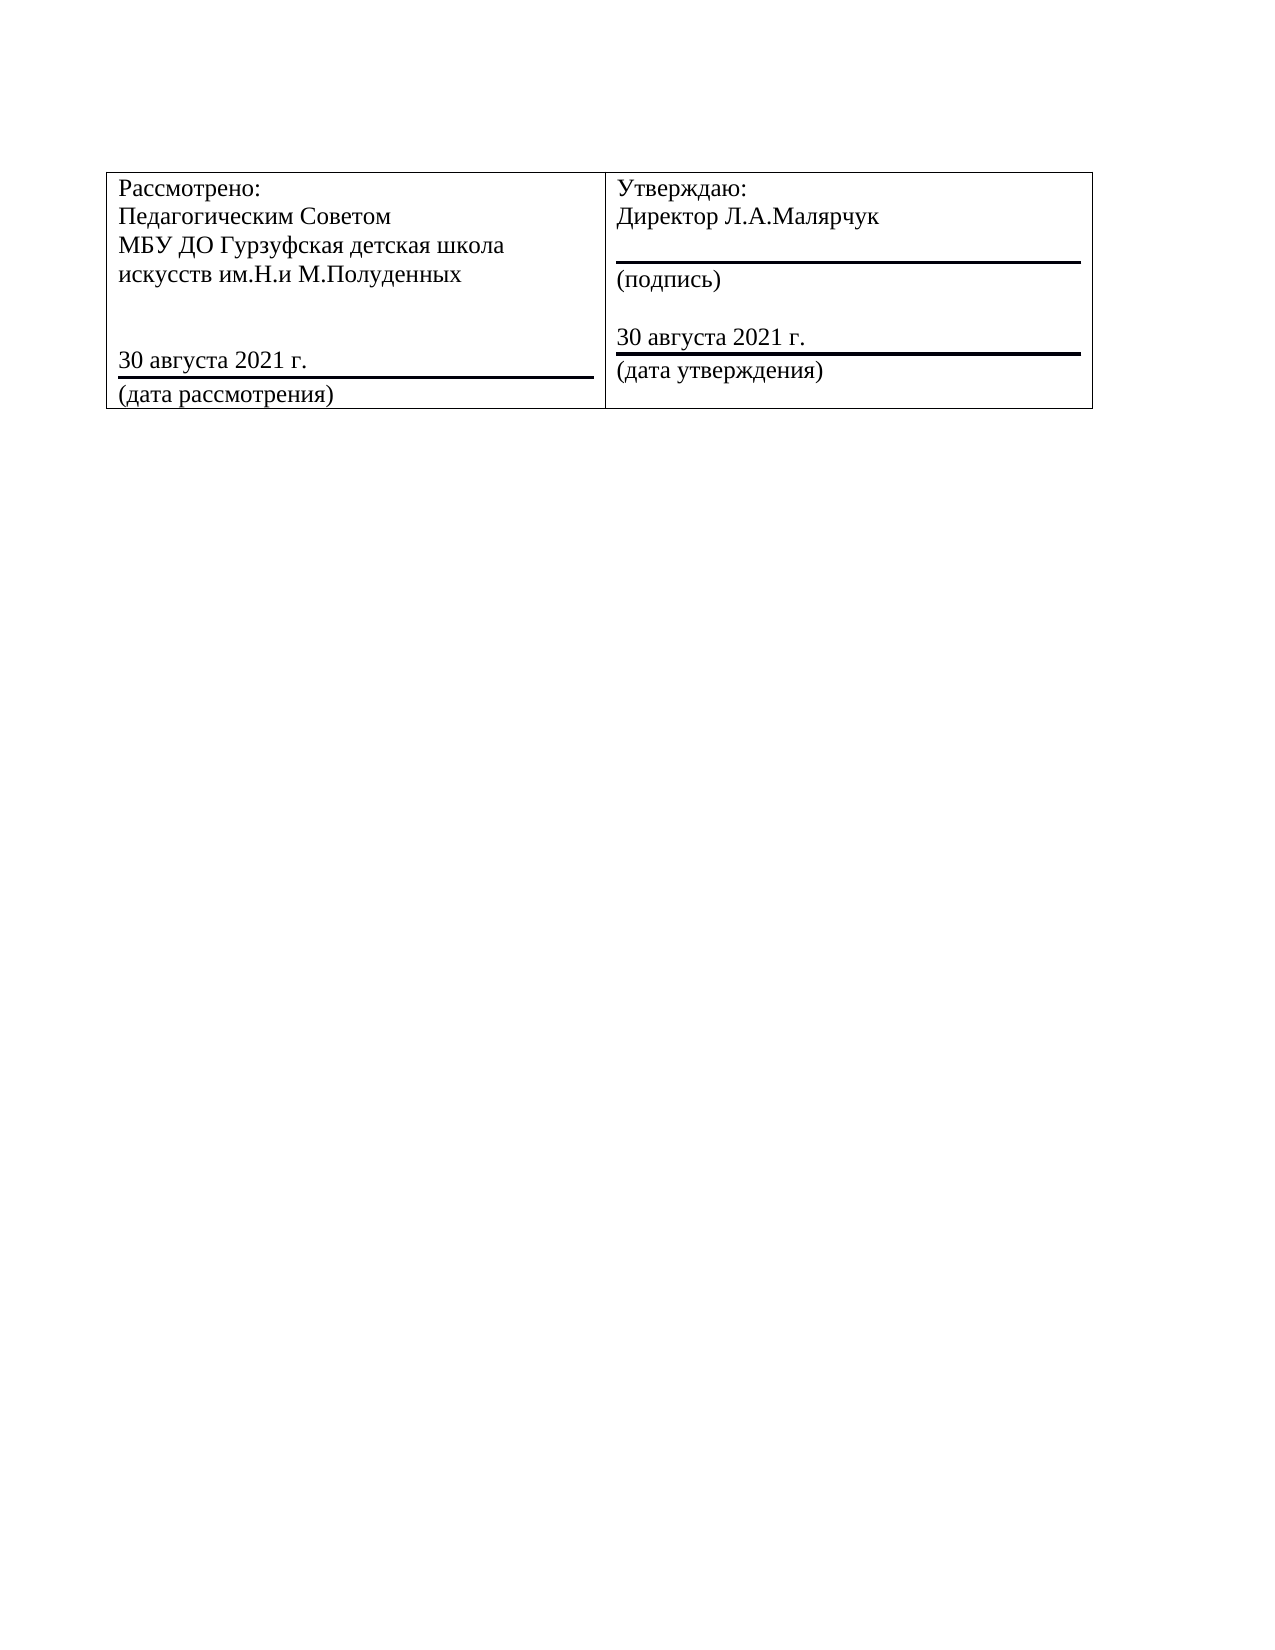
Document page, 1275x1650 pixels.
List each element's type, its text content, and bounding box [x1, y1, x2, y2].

table_header Рассмотрено: Педагогическим Советом МБУ ДО Гурзуфская детская школа искусств им.Н.и М.Полуденных 30 августа 2021 г. (дата рассмотрения) [107, 173, 605, 408]
table_header Утверждаю: Директор Л.А.Малярчук (подпись) 30 августа 2021 г. (дата утверждения) [606, 173, 1092, 408]
